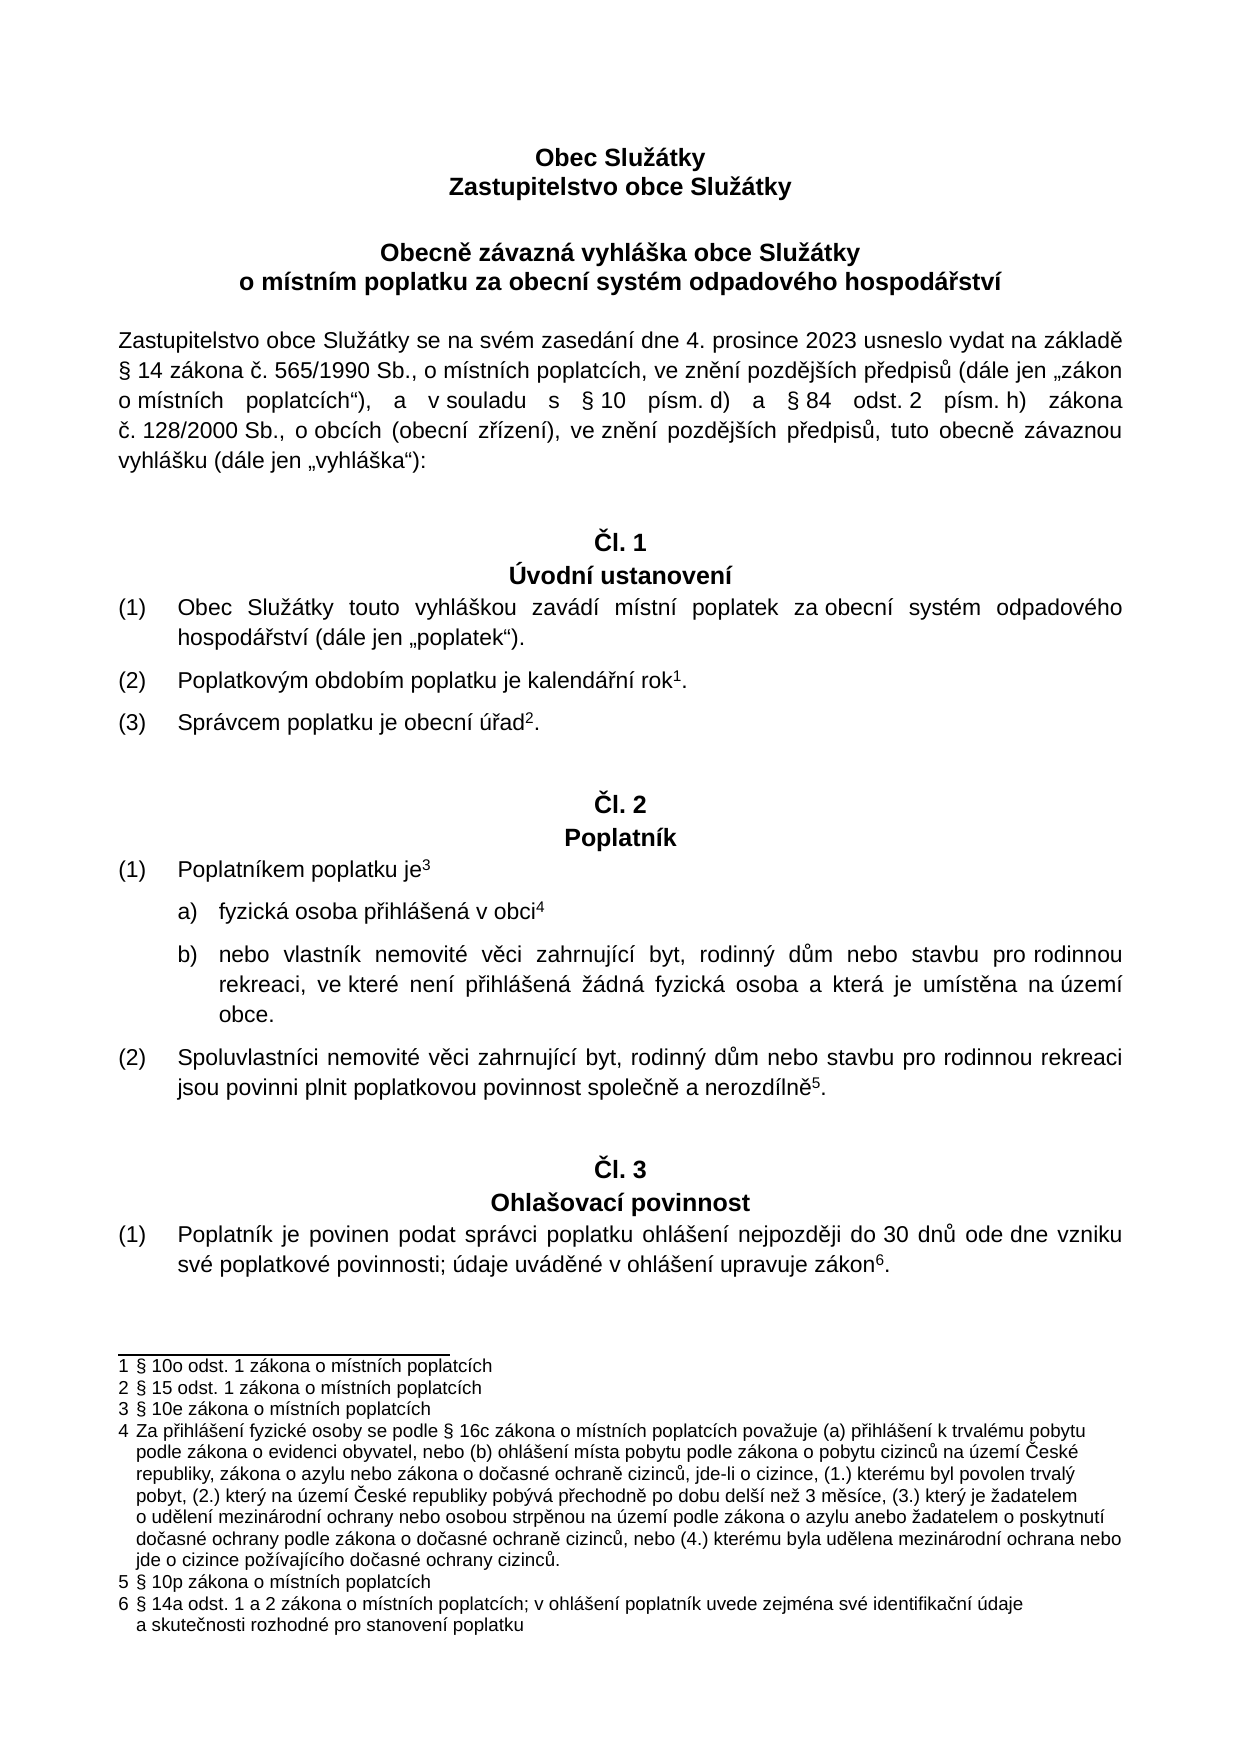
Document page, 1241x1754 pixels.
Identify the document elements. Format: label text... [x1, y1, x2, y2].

list § 14a odst. 1 a 2 zákona o místních poplatcích; v ohlášení poplatník uvede zejména své identifikační údaje a skutečnosti rozhodné pro stanovení poplatku [118, 1592, 1122, 1635]
subtitle Obecně závazná vyhláška obce Služátky o místním poplatku za obecní systém odpadového hospodářství [118, 238, 1122, 295]
subtitle Čl. 2 Poplatník [118, 789, 1122, 851]
list fyzická osoba přihlášená v obci [177, 898, 1122, 925]
list Poplatník je povinen podat správci poplatku ohlášení nejpozději do 30 dnů ode dne vzniku své poplatkové povinnosti; údaje uváděné v ohlášení upravuje zákon. [118, 1221, 1122, 1277]
list Správcem poplatku je obecní úřad. [118, 709, 1122, 736]
subtitle Čl. 1 Úvodní ustanovení [118, 528, 1122, 589]
list Spoluvlastníci nemovité věci zahrnující byt, rodinný dům nebo stavbu pro rodinnou rekreaci jsou povinni plnit poplatkovou povinnost společně a nerozdílně. [118, 1044, 1122, 1101]
list Obec Služátky touto vyhláškou zavádí místní poplatek za obecní systém odpadového hospodářství (dále jen „poplatek“). [118, 594, 1122, 650]
list § 10e zákona o místních poplatcích [118, 1398, 1122, 1420]
list Za přihlášení fyzické osoby se podle § 16c zákona o místních poplatcích považuje (a) přihlášení k trvalému pobytu podle zákona o evidenci obyvatel, nebo (b) ohlášení místa pobytu podle zákona o pobytu cizinců na území České republiky, zákona o azylu nebo zákona o dočasné ochraně cizinců, jde-li o cizince, (1.) kterému byl povolen trvalý pobyt, (2.) který na území České republiky pobývá přechodně po dobu delší než 3 měsíce, (3.) který je žadatelem o udělení mezinárodní ochrany nebo osobou strpěnou na území podle zákona o azylu anebo žadatelem o poskytnutí dočasné ochrany podle zákona o dočasné ochraně cizinců, nebo (4.) kterému byla udělena mezinárodní ochrana nebo jde o cizince požívajícího dočasné ochrany cizinců. [118, 1420, 1122, 1571]
subtitle Čl. 3 Ohlašovací povinnost [118, 1154, 1122, 1216]
list nebo vlastník nemovité věci zahrnující byt, rodinný dům nebo stavbu pro rodinnou rekreaci, ve které není přihlášená žádná fyzická osoba a která je umístěna na území obce. [177, 941, 1122, 1028]
text Obec Služátky Zastupitelstvo obce Služátky [118, 143, 1122, 201]
list Poplatníkem poplatku je [118, 856, 1122, 882]
list § 10o odst. 1 zákona o místních poplatcích [118, 1355, 1122, 1377]
list § 10p zákona o místních poplatcích [118, 1571, 1122, 1592]
text Zastupitelstvo obce Služátky se na svém zasedání dne 4. prosince 2023 usneslo vydat na základě § 14 zákona č. 565/1990 Sb., o místních poplatcích, ve znění pozdějších předpisů (dále jen „zákon o místních poplatcích“), a v souladu s § 10 písm. d) a § 84 odst. 2 písm. h) zákona č. 128/2000 Sb., o obcích (obecní zřízení), ve znění pozdějších předpisů, tuto obecně závaznou vyhlášku (dále jen „vyhláška“): [118, 327, 1122, 474]
list Poplatkovým obdobím poplatku je kalendářní rok. [118, 667, 1122, 693]
list § 15 odst. 1 zákona o místních poplatcích [118, 1377, 1122, 1398]
